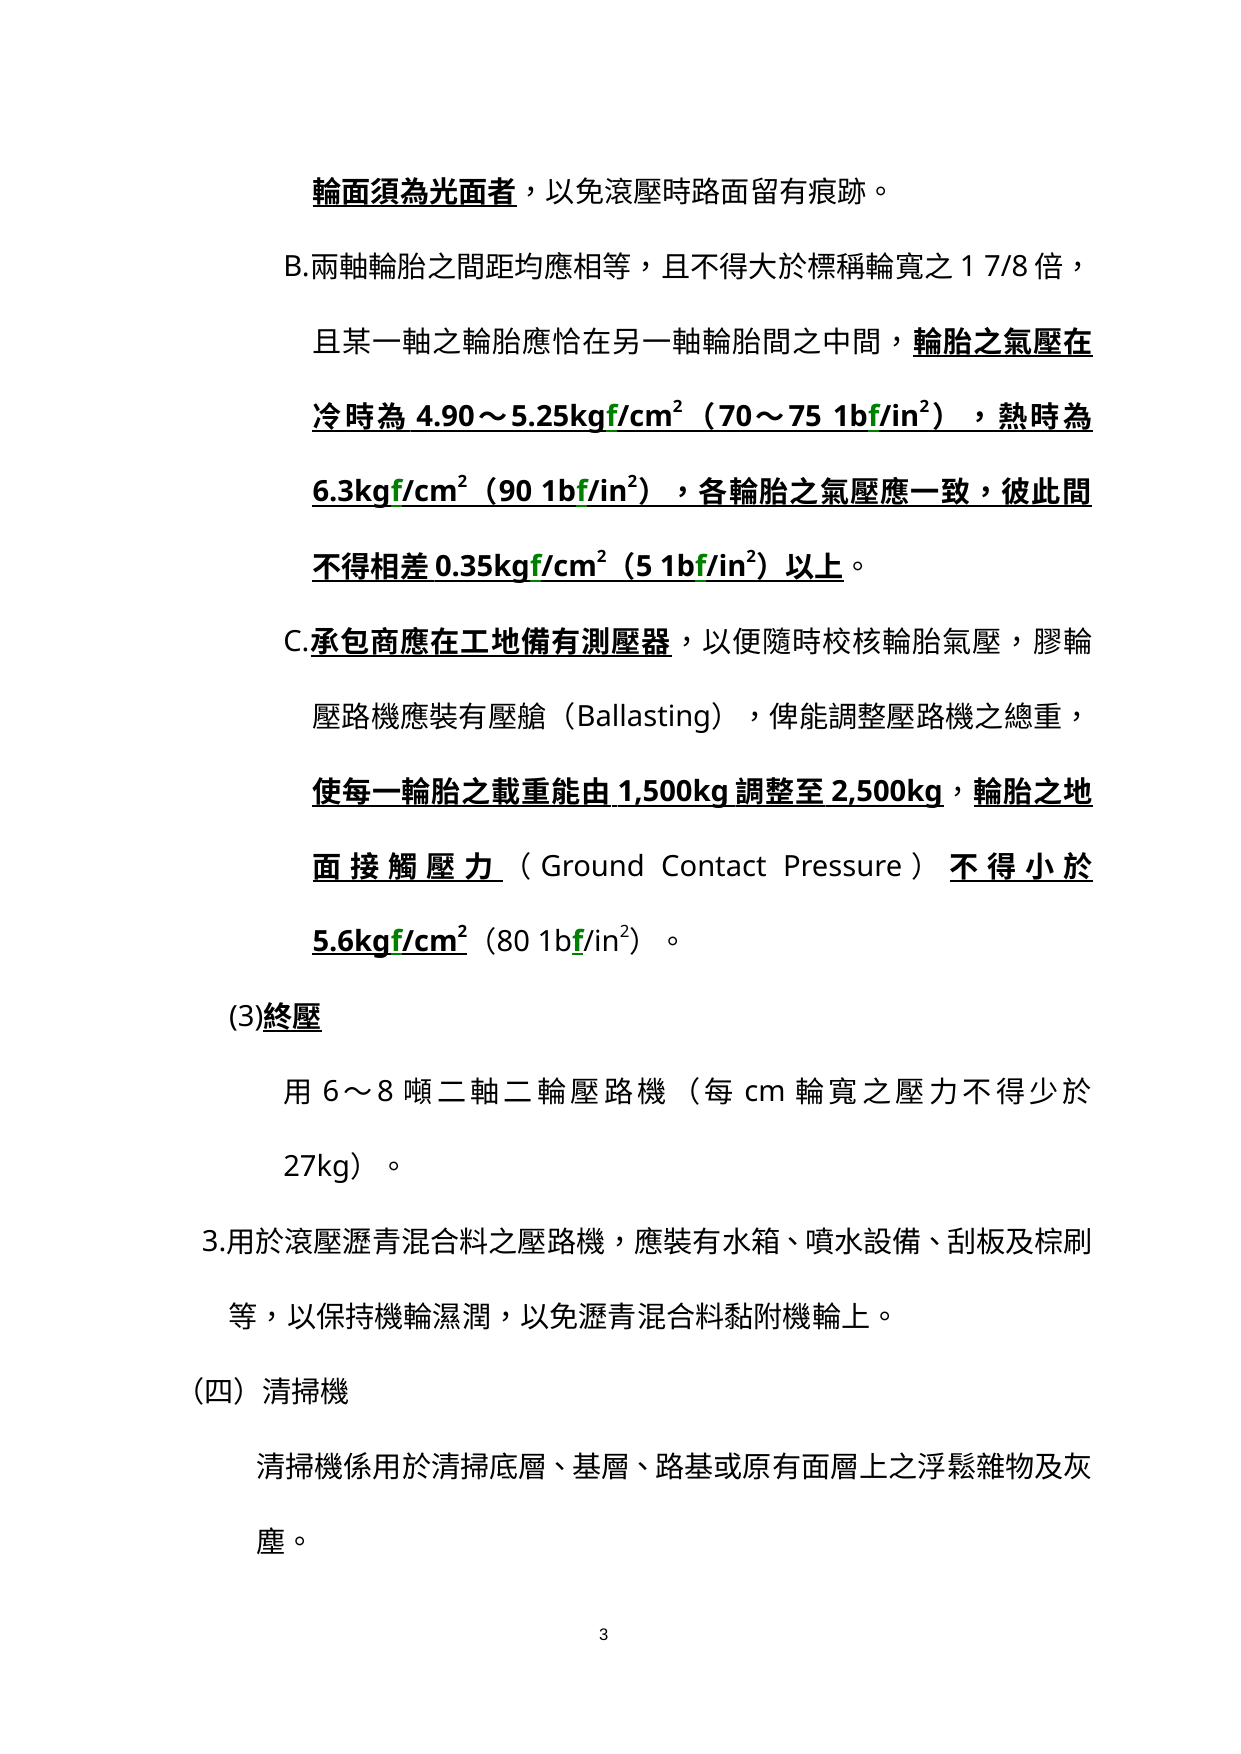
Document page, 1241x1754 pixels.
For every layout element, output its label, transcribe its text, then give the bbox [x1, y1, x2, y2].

text 清掃機係用於清掃底層、基層、路基或原有面層上之浮鬆雜物及灰塵。 [256, 1427, 1092, 1577]
text B.兩軸輪胎之間距均應相等，且不得大於標稱輪寬之1 7/8倍，且某一軸之輪胎應恰在另一軸輪胎間之中間，輪胎之氣壓在冷時為4.90～5.25kgf/cm2（70～75 1bf/in2），熱時為6.3kgf/cm2（90 1bf/in2），各輪胎之氣壓應一致，彼此間不得相差0.35kgf/cm2（5 1bf/in2）以上。 [283, 227, 1092, 602]
text (3)終壓 [229, 977, 1092, 1052]
subtitle （四）清掃機 [175, 1352, 1092, 1427]
text 用6～8噸二軸二輪壓路機（每cm輪寬之壓力不得少於27kg）。 [283, 1052, 1092, 1202]
text 3.用於滾壓瀝青混合料之壓路機，應裝有水箱、噴水設備、刮板及棕刷等，以保持機輪濕潤，以免瀝青混合料黏附機輪上。 [202, 1202, 1092, 1352]
text A.用自走式、能前進後退及至少有7輪之雙軸式膠輪壓路機，其有效滾壓寬度至少應有150cm，各輪胎之大小及式樣應相同，輪面須為光面者，以免滾壓時路面留有痕跡。 [283, 152, 1092, 227]
text C.承包商應在工地備有測壓器，以便隨時校核輪胎氣壓，膠輪壓路機應裝有壓艙（Ballasting），俾能調整壓路機之總重，使每一輪胎之載重能由1,500kg調整至2,500kg，輪胎之地面接觸壓力（Ground Contact Pressure）不得小於5.6kgf/cm2（80 1bf/in2）。 [283, 602, 1092, 977]
